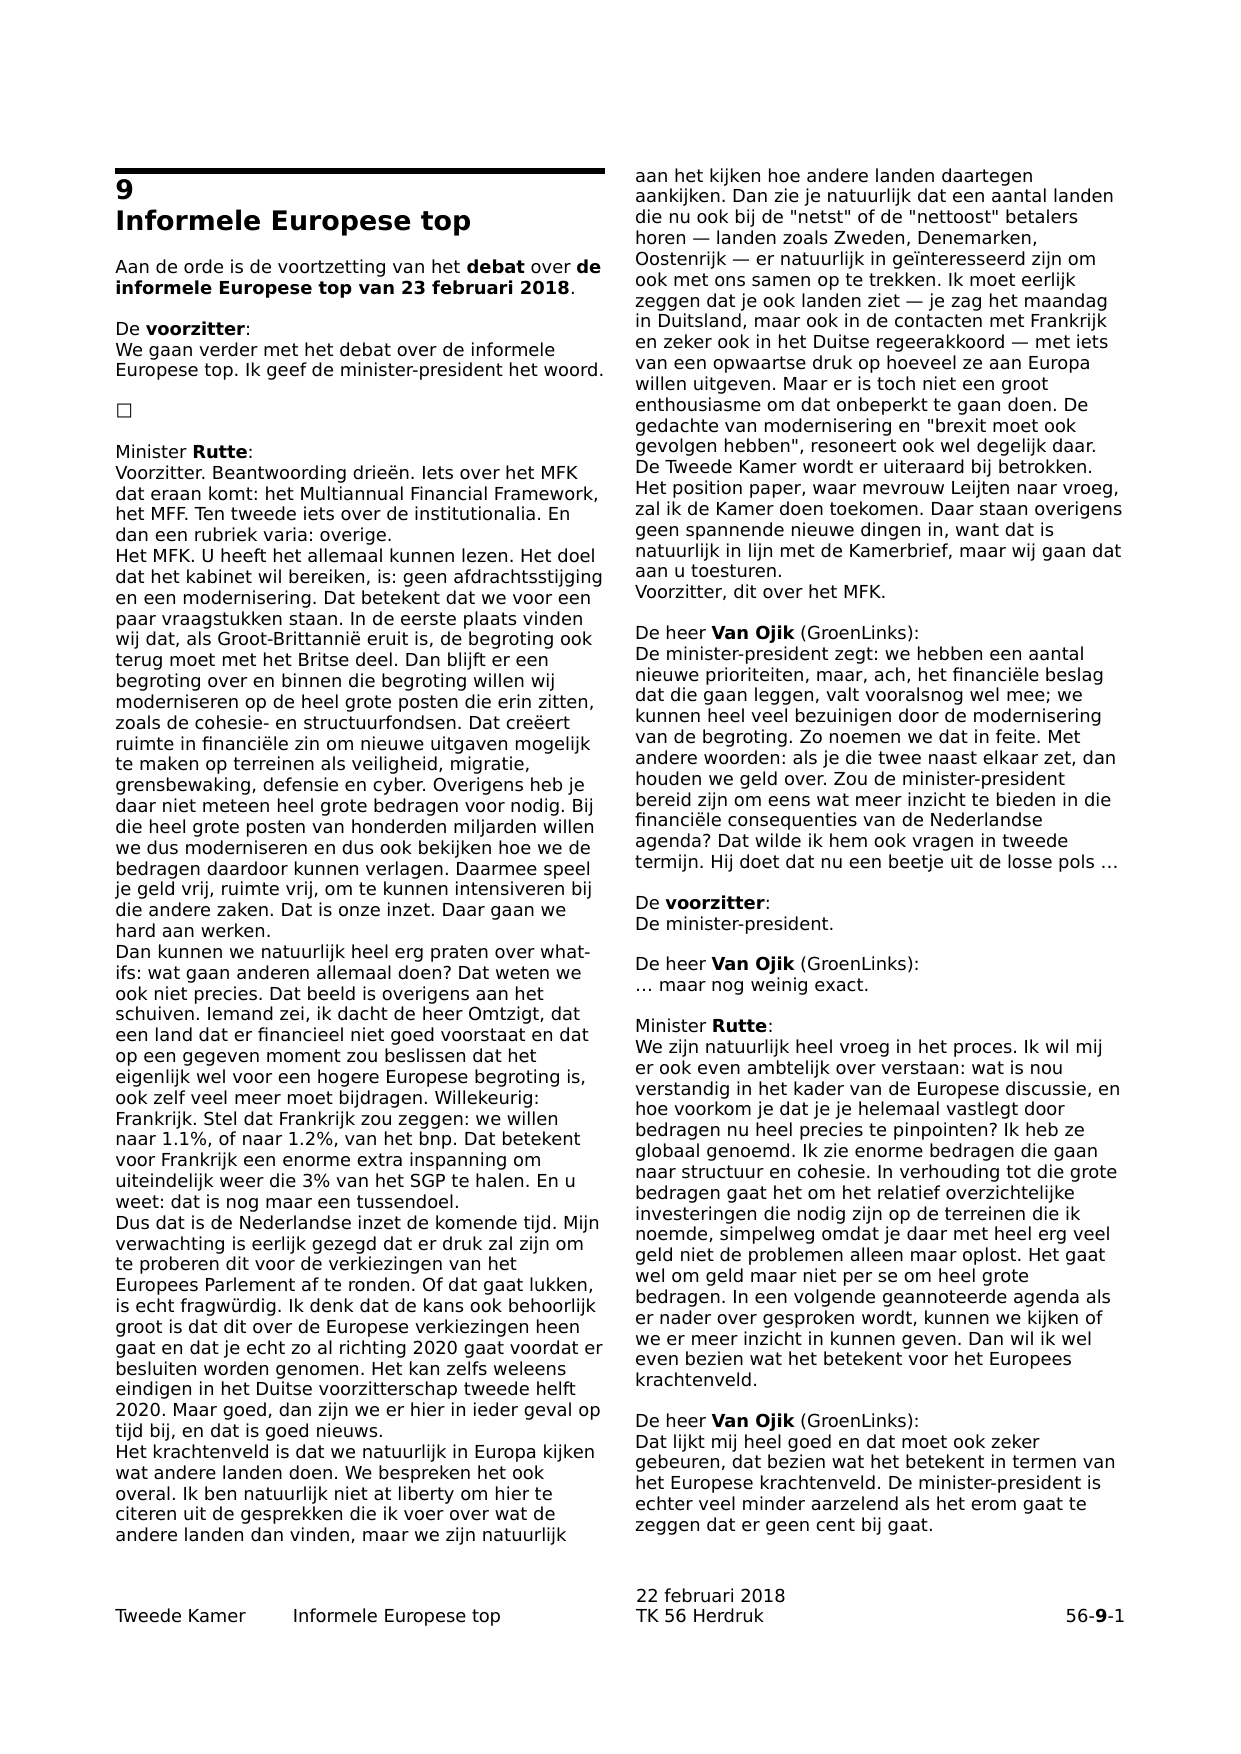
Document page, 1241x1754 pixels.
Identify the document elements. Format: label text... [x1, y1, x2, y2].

text De Tweede Kamer wordt er uiteraard bij betrokken. Het position paper, waar mevrouw Leijten naar vroeg, zal ik de Kamer doen toekomen. Daar staan overigens geen spannende nieuwe dingen in, want dat is natuurlijk in lijn met de Kamerbrief, maar wij gaan dat aan u toesturen. [635, 457, 1125, 582]
text ⬜ [115, 401, 605, 422]
text Aan de orde is de voortzetting van het debat over de informele Europese top van 23 februari 2018. [115, 257, 605, 298]
text De heer Van Ojik (GroenLinks): [635, 1411, 1125, 1431]
text We gaan verder met het debat over de informele Europese top. Ik geef de minister-president het woord. [115, 339, 605, 381]
text … maar nog weinig exact. [635, 975, 1125, 996]
text Dat lijkt mij heel goed en dat moet ook zeker gebeuren, dat bezien wat het betekent in termen van het Europese krachtenveld. De minister-president is echter veel minder aarzelend als het erom gaat te zeggen dat er geen cent bij gaat. [635, 1431, 1125, 1536]
title 9 Informele Europese top [115, 174, 605, 237]
text Voorzitter. Beantwoording drieën. Iets over het MFK dat eraan komt: het Multiannual Financial Framework, het MFF. Ten tweede iets over de institutionalia. En dan een rubriek varia: overige. [115, 462, 605, 546]
text Minister Rutte: [115, 442, 605, 462]
text Minister Rutte: [635, 1016, 1125, 1037]
text Dus dat is de Nederlandse inzet de komende tijd. Mijn verwachting is eerlijk gezegd dat er druk zal zijn om te proberen dit voor de verkiezingen van het Europees Parlement af te ronden. Of dat gaat lukken, is echt fragwürdig. Ik denk dat de kans ook behoorlijk groot is dat dit over de Europese verkiezingen heen gaat en dat je echt zo al richting 2020 gaat voordat er besluiten worden genomen. Het kan zelfs weleens eindigen in het Duitse voorzitterschap tweede helft 2020. Maar goed, dan zijn we er hier in ieder geval op tijd bij, en dat is goed nieuws. [115, 1212, 605, 1442]
text We zijn natuurlijk heel vroeg in het proces. Ik wil mij er ook even ambtelijk over verstaan: wat is nou verstandig in het kader van de Europese discussie, en hoe voorkom je dat je je helemaal vastlegt door bedragen nu heel precies te pinpointen? Ik heb ze globaal genoemd. Ik zie enorme bedragen die gaan naar structuur en cohesie. In verhouding tot die grote bedragen gaat het om het relatief overzichtelijke investeringen die nodig zijn op de terreinen die ik noemde, simpelweg omdat je daar met heel erg veel geld niet de problemen alleen maar oplost. Het gaat wel om geld maar niet per se om heel grote bedragen. In een volgende geannoteerde agenda als er nader over gesproken wordt, kunnen we kijken of we er meer inzicht in kunnen geven. Dan wil ik wel even bezien wat het betekent voor het Europees krachtenveld. [635, 1037, 1125, 1391]
text De heer Van Ojik (GroenLinks): [635, 954, 1125, 975]
text De voorzitter: [115, 318, 605, 339]
text Het krachtenveld is dat we natuurlijk in Europa kijken wat andere landen doen. We bespreken het ook overal. Ik ben natuurlijk niet at liberty om hier te citeren uit de gesprekken die ik voer over wat de andere landen dan vinden, maar we zijn natuurlijk [115, 1442, 605, 1546]
text Het MFK. U heeft het allemaal kunnen lezen. Het doel dat het kabinet wil bereiken, is: geen afdrachtsstijging en een modernisering. Dat betekent dat we voor een paar vraagstukken staan. In de eerste plaats vinden wij dat, als Groot-Brittannië eruit is, de begroting ook terug moet met het Britse deel. Dan blijft er een begroting over en binnen die begroting willen wij moderniseren op de heel grote posten die erin zitten, zoals de cohesie- en structuurfondsen. Dat creëert ruimte in financiële zin om nieuwe uitgaven mogelijk te maken op terreinen als veiligheid, migratie, grensbewaking, defensie en cyber. Overigens heb je daar niet meteen heel grote bedragen voor nodig. Bij die heel grote posten van honderden miljarden willen we dus moderniseren en dus ook bekijken hoe we de bedragen daardoor kunnen verlagen. Daarmee speel je geld vrij, ruimte vrij, om te kunnen intensiveren bij die andere zaken. Dat is onze inzet. Daar gaan we hard aan werken. [115, 546, 605, 942]
text De minister-president. [635, 913, 1125, 934]
text Voorzitter, dit over het MFK. [635, 582, 1125, 603]
text De heer Van Ojik (GroenLinks): [635, 623, 1125, 643]
text De minister-president zegt: we hebben een aantal nieuwe prioriteiten, maar, ach, het financiële beslag dat die gaan leggen, valt vooralsnog wel mee; we kunnen heel veel bezuinigen door de modernisering van de begroting. Zo noemen we dat in feite. Met andere woorden: als je die twee naast elkaar zet, dan houden we geld over. Zou de minister-president bereid zijn om eens wat meer inzicht te bieden in die financiële consequenties van de Nederlandse agenda? Dat wilde ik hem ook vragen in tweede termijn. Hij doet dat nu een beetje uit de losse pols … [635, 643, 1125, 873]
text Dan kunnen we natuurlijk heel erg praten over what-ifs: wat gaan anderen allemaal doen? Dat weten we ook niet precies. Dat beeld is overigens aan het schuiven. Iemand zei, ik dacht de heer Omtzigt, dat een land dat er financieel niet goed voorstaat en dat op een gegeven moment zou beslissen dat het eigenlijk wel voor een hogere Europese begroting is, ook zelf veel meer moet bijdragen. Willekeurig: Frankrijk. Stel dat Frankrijk zou zeggen: we willen naar 1.1%, of naar 1.2%, van het bnp. Dat betekent voor Frankrijk een enorme extra inspanning om uiteindelijk weer die 3% van het SGP te halen. En u weet: dat is nog maar een tussendoel. [115, 942, 605, 1212]
text De voorzitter: [635, 893, 1125, 913]
text aan het kijken hoe andere landen daartegen aankijken. Dan zie je natuurlijk dat een aantal landen die nu ook bij de "netst" of de "nettoost" betalers horen — landen zoals Zweden, Denemarken, Oostenrijk — er natuurlijk in geïnteresseerd zijn om ook met ons samen op te trekken. Ik moet eerlijk zeggen dat je ook landen ziet — je zag het maandag in Duitsland, maar ook in de contacten met Frankrijk en zeker ook in het Duitse regeerakkoord — met iets van een opwaartse druk op hoeveel ze aan Europa willen uitgeven. Maar er is toch niet een groot enthousiasme om dat onbeperkt te gaan doen. De gedachte van modernisering en "brexit moet ook gevolgen hebben", resoneert ook wel degelijk daar. [635, 165, 1125, 457]
